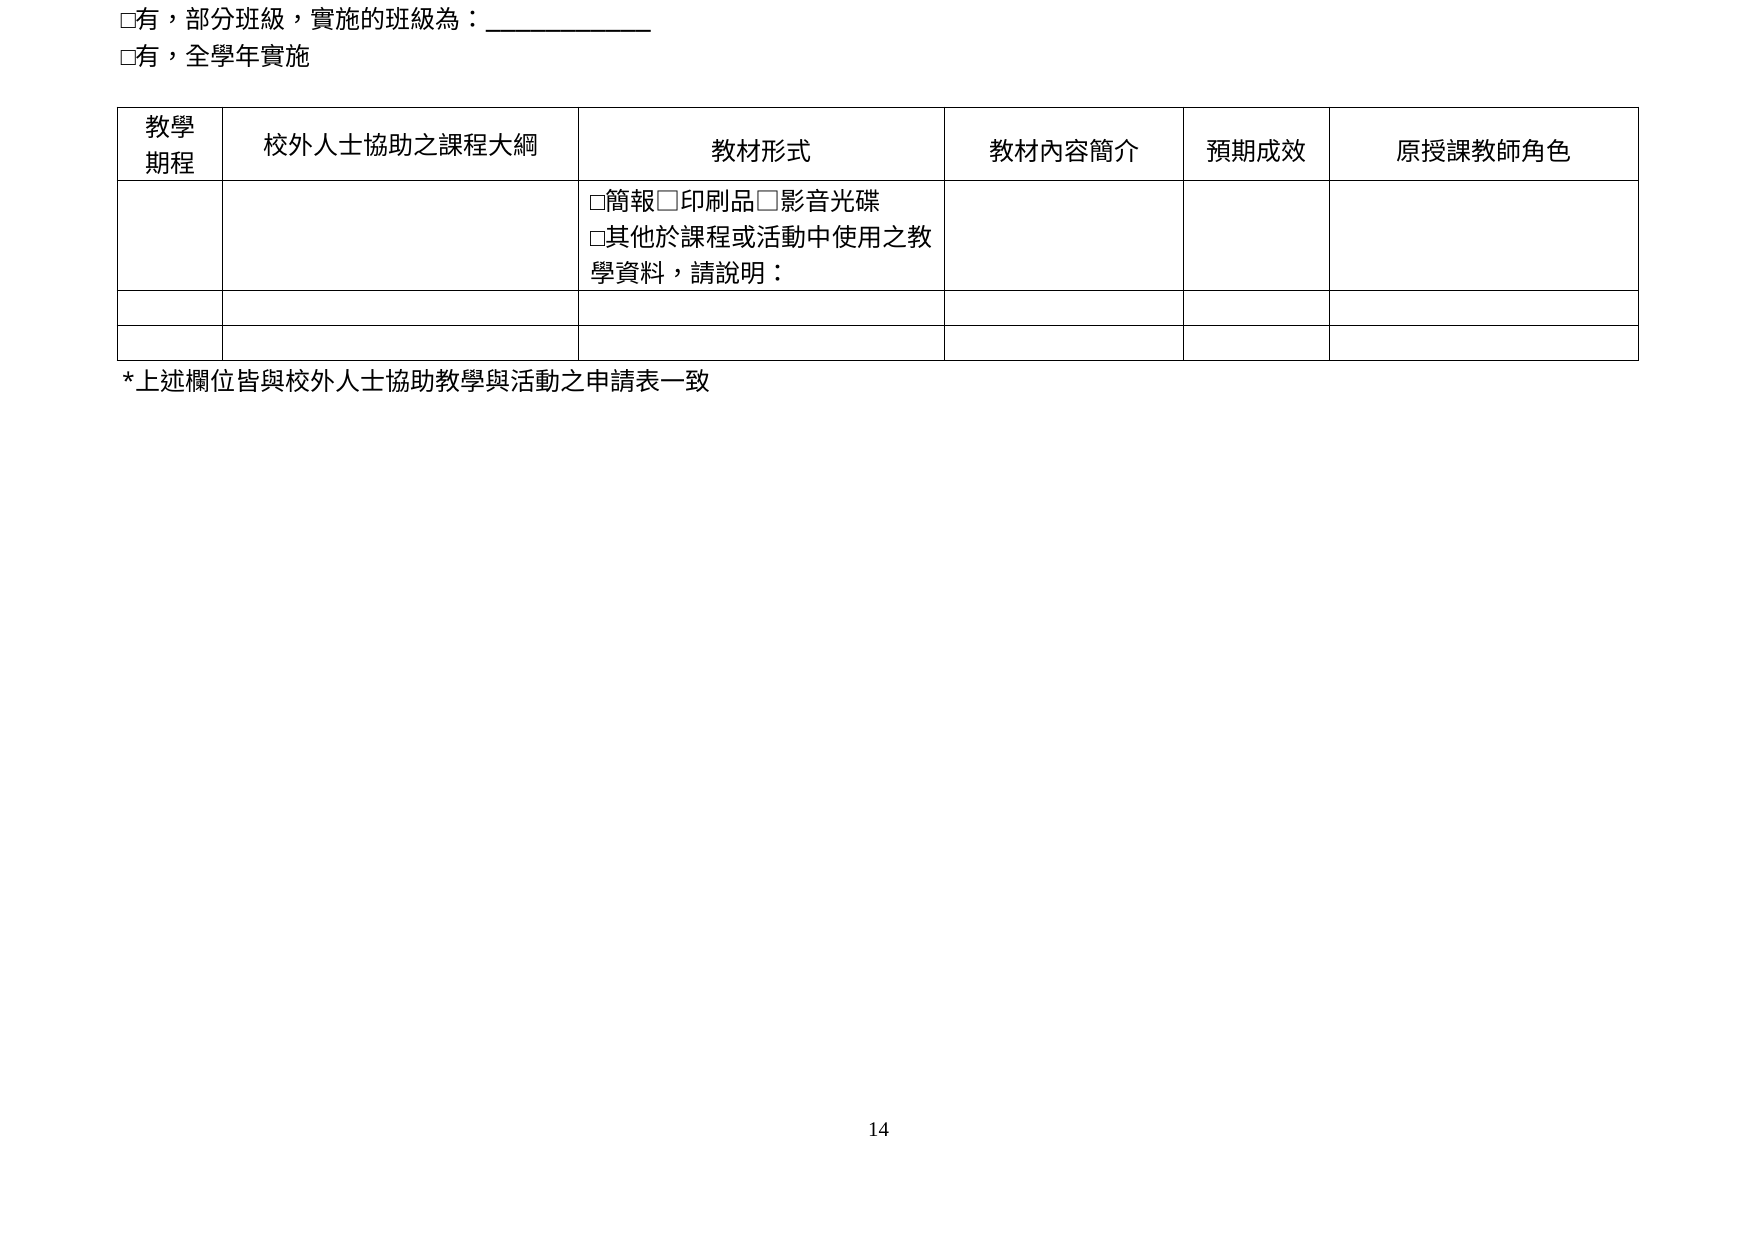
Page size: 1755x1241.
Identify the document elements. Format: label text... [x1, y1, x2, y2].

table_header 校外人士協助之課程大綱 [223, 108, 578, 180]
table_header 原授課教師角色 [1330, 108, 1638, 180]
table_cell [945, 181, 1183, 290]
table_cell [118, 326, 222, 360]
text □有，全學年實施 [118, 36, 1636, 72]
table_cell [1184, 326, 1329, 360]
table_cell □簡報□印刷品□影音光碟 □其他於課程或活動中使用之教學資料，請說明： [579, 181, 944, 290]
table_cell [1184, 181, 1329, 290]
table_header 教材內容簡介 [945, 108, 1183, 180]
text □有，部分班級，實施的班級為：___________ [118, 0, 1636, 36]
table_cell [1330, 181, 1638, 290]
table_cell [945, 326, 1183, 360]
table_cell [945, 291, 1183, 325]
table_cell [1330, 326, 1638, 360]
table_cell [1184, 291, 1329, 325]
table_cell [579, 291, 944, 325]
table_header 教學 期程 [118, 108, 222, 180]
table_cell [223, 291, 578, 325]
table_cell [1330, 291, 1638, 325]
table_cell [118, 291, 222, 325]
table_cell [223, 326, 578, 360]
table_header 教材形式 [579, 108, 944, 180]
table_cell [118, 181, 222, 290]
table_cell [579, 326, 944, 360]
text *上述欄位皆與校外人士協助教學與活動之申請表一致 [118, 361, 1636, 397]
table_cell [223, 181, 578, 290]
table_header 預期成效 [1184, 108, 1329, 180]
